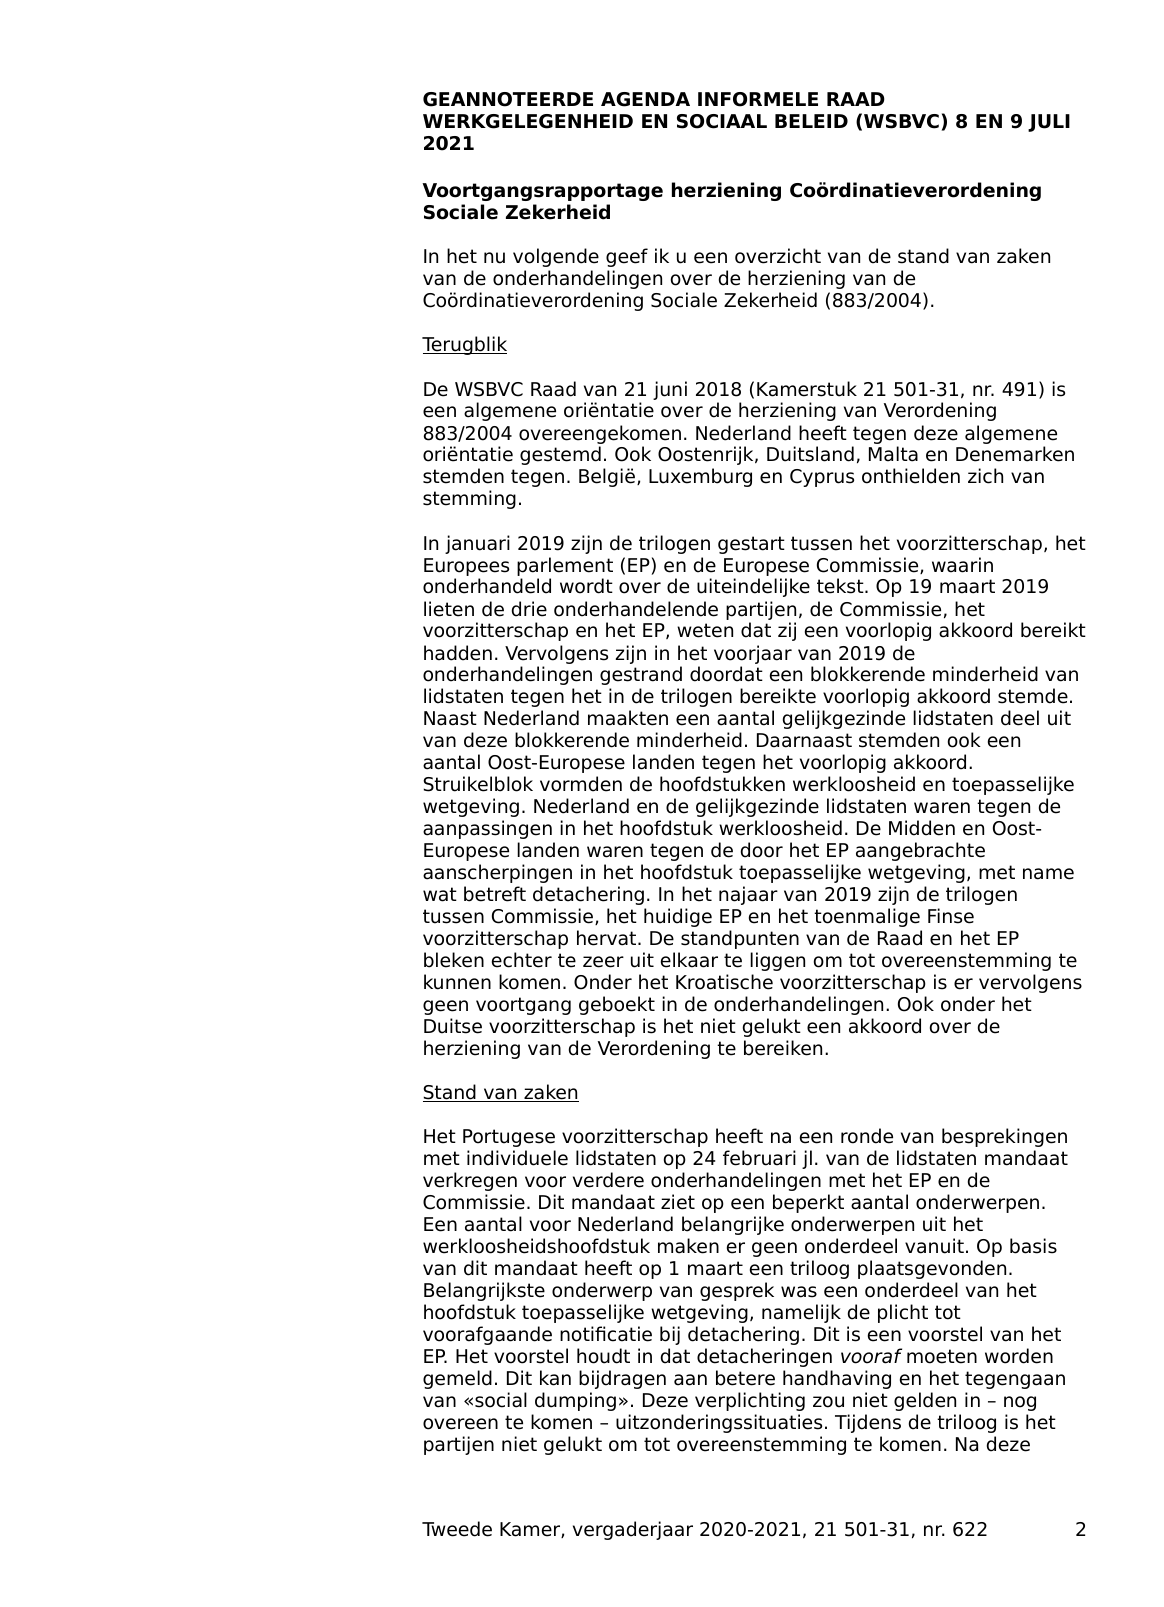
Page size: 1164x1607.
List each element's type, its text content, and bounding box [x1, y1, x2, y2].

subtitle GEANNOTEERDE AGENDA INFORMELE RAAD WERKGELEGENHEID EN SOCIAAL BELEID (WSBVC) 8 EN 9 JULI 2021 [422, 89, 1087, 155]
text In het nu volgende geef ik u een overzicht van de stand van zaken van de onderhandelingen over de herziening van de Coördinatieverordening Sociale Zekerheid (883/2004). [422, 246, 1087, 312]
text Het Portugese voorzitterschap heeft na een ronde van besprekingen met individuele lidstaten op 24 februari jl. van de lidstaten mandaat verkregen voor verdere onderhandelingen met het EP en de Commissie. Dit mandaat ziet op een beperkt aantal onderwerpen. Een aantal voor Nederland belangrijke onderwerpen uit het werkloosheidshoofdstuk maken er geen onderdeel vanuit. Op basis van dit mandaat heeft op 1 maart een triloog plaatsgevonden. Belangrijkste onderwerp van gesprek was een onderdeel van het hoofdstuk toepasselijke wetgeving, namelijk de plicht tot voorafgaande notificatie bij detachering. Dit is een voorstel van het EP. Het voorstel houdt in dat detacheringen vooraf moeten worden gemeld. Dit kan bijdragen aan betere handhaving en het tegengaan van «social dumping». Deze verplichting zou niet gelden in – nog overeen te komen – uitzonderingssituaties. Tijdens de triloog is het partijen niet gelukt om tot overeenstemming te komen. Na deze [422, 1126, 1087, 1456]
subtitle Stand van zaken [422, 1082, 1087, 1104]
text De WSBVC Raad van 21 juni 2018 (Kamerstuk 21 501-31, nr. 491) is een algemene oriëntatie over de herziening van Verordening 883/2004 overeengekomen. Nederland heeft tegen deze algemene oriëntatie gestemd. Ook Oostenrijk, Duitsland, Malta en Denemarken stemden tegen. België, Luxemburg en Cyprus onthielden zich van stemming. [422, 378, 1087, 510]
text In januari 2019 zijn de trilogen gestart tussen het voorzitterschap, het Europees parlement (EP) en de Europese Commissie, waarin onderhandeld wordt over de uiteindelijke tekst. Op 19 maart 2019 lieten de drie onderhandelende partijen, de Commissie, het voorzitterschap en het EP, weten dat zij een voorlopig akkoord bereikt hadden. Vervolgens zijn in het voorjaar van 2019 de onderhandelingen gestrand doordat een blokkerende minderheid van lidstaten tegen het in de trilogen bereikte voorlopig akkoord stemde. Naast Nederland maakten een aantal gelijkgezinde lidstaten deel uit van deze blokkerende minderheid. Daarnaast stemden ook een aantal Oost-Europese landen tegen het voorlopig akkoord. Struikelblok vormden de hoofdstukken werkloosheid en toepasselijke wetgeving. Nederland en de gelijkgezinde lidstaten waren tegen de aanpassingen in het hoofdstuk werkloosheid. De Midden en Oost-Europese landen waren tegen de door het EP aangebrachte aanscherpingen in het hoofdstuk toepasselijke wetgeving, met name wat betreft detachering. In het najaar van 2019 zijn de trilogen tussen Commissie, het huidige EP en het toenmalige Finse voorzitterschap hervat. De standpunten van de Raad en het EP bleken echter te zeer uit elkaar te liggen om tot overeenstemming te kunnen komen. Onder het Kroatische voorzitterschap is er vervolgens geen voortgang geboekt in de onderhandelingen. Ook onder het Duitse voorzitterschap is het niet gelukt een akkoord over de herziening van de Verordening te bereiken. [422, 532, 1087, 1060]
subtitle Voortgangsrapportage herziening Coördinatieverordening Sociale Zekerheid [422, 180, 1087, 224]
subtitle Terugblik [422, 334, 1087, 356]
